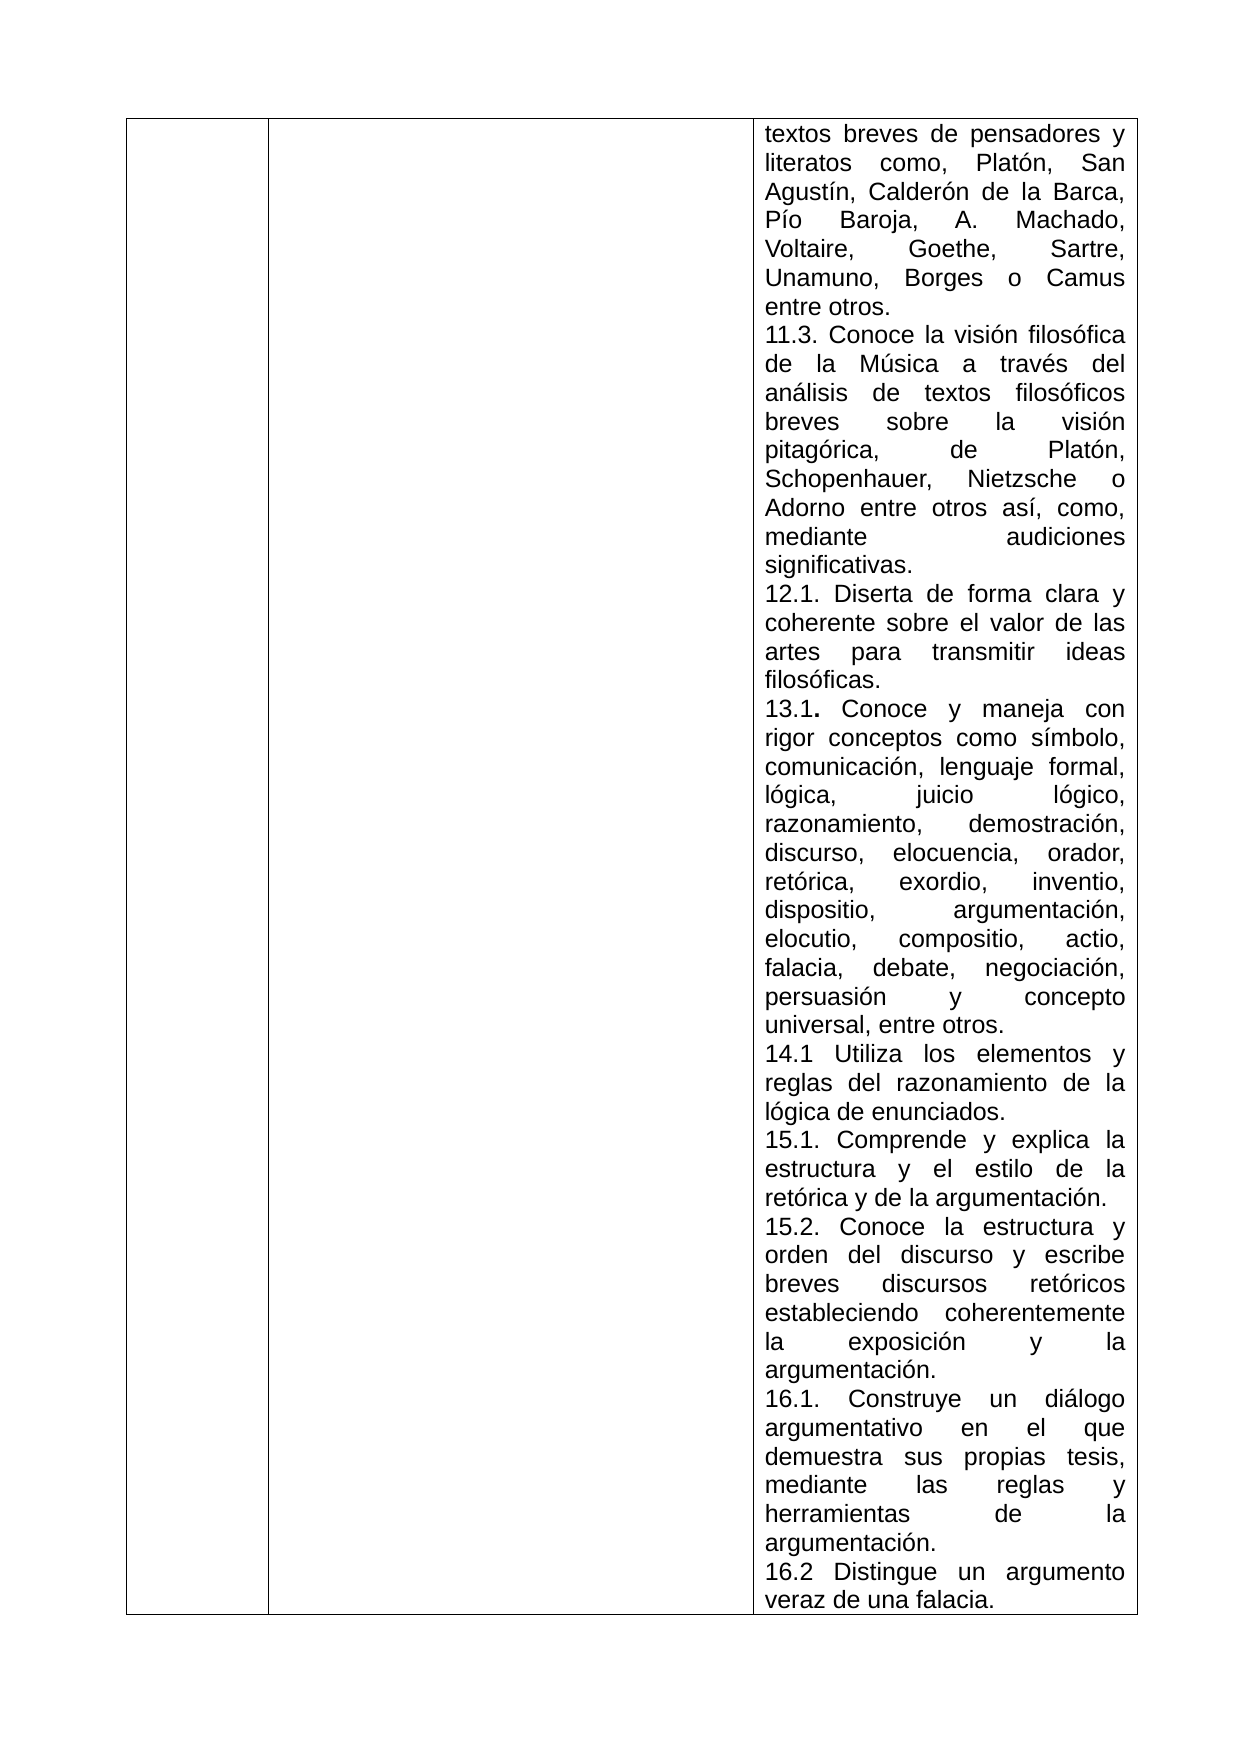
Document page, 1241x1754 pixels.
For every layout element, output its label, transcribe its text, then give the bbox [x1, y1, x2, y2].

table_cell [269, 119, 753, 1614]
table_cell textos breves de pensadores y literatos como, Platón, San Agustín, Calderón de la Barca, Pío Baroja, A. Machado, Voltaire, Goethe, Sartre, Unamuno, Borges o Camus entre otros. 11.3. Conoce la visión filosófica de la Música a través del análisis de textos filosóficos breves sobre la visión pitagórica, de Platón, Schopenhauer, Nietzsche o Adorno entre otros así, como, mediante audiciones significativas. 12.1. Diserta de forma clara y coherente sobre el valor de las artes para transmitir ideas filosóficas. 13.1. Conoce y maneja con rigor conceptos como símbolo, comunicación, lenguaje formal, lógica, juicio lógico, razonamiento, demostración, discurso, elocuencia, orador, retórica, exordio, inventio, dispositio, argumentación, elocutio, compositio, actio, falacia, debate, negociación, persuasión y concepto universal, entre otros. 14.1 Utiliza los elementos y reglas del razonamiento de la lógica de enunciados. 15.1. Comprende y explica la estructura y el estilo de la retórica y de la argumentación. 15.2. Conoce la estructura y orden del discurso y escribe breves discursos retóricos estableciendo coherentemente la exposición y la argumentación. 16.1. Construye un diálogo argumentativo en el que demuestra sus propias tesis, mediante las reglas y herramientas de la argumentación. 16.2 Distingue un argumento veraz de una falacia. [754, 119, 1137, 1614]
table_cell [127, 119, 268, 1614]
